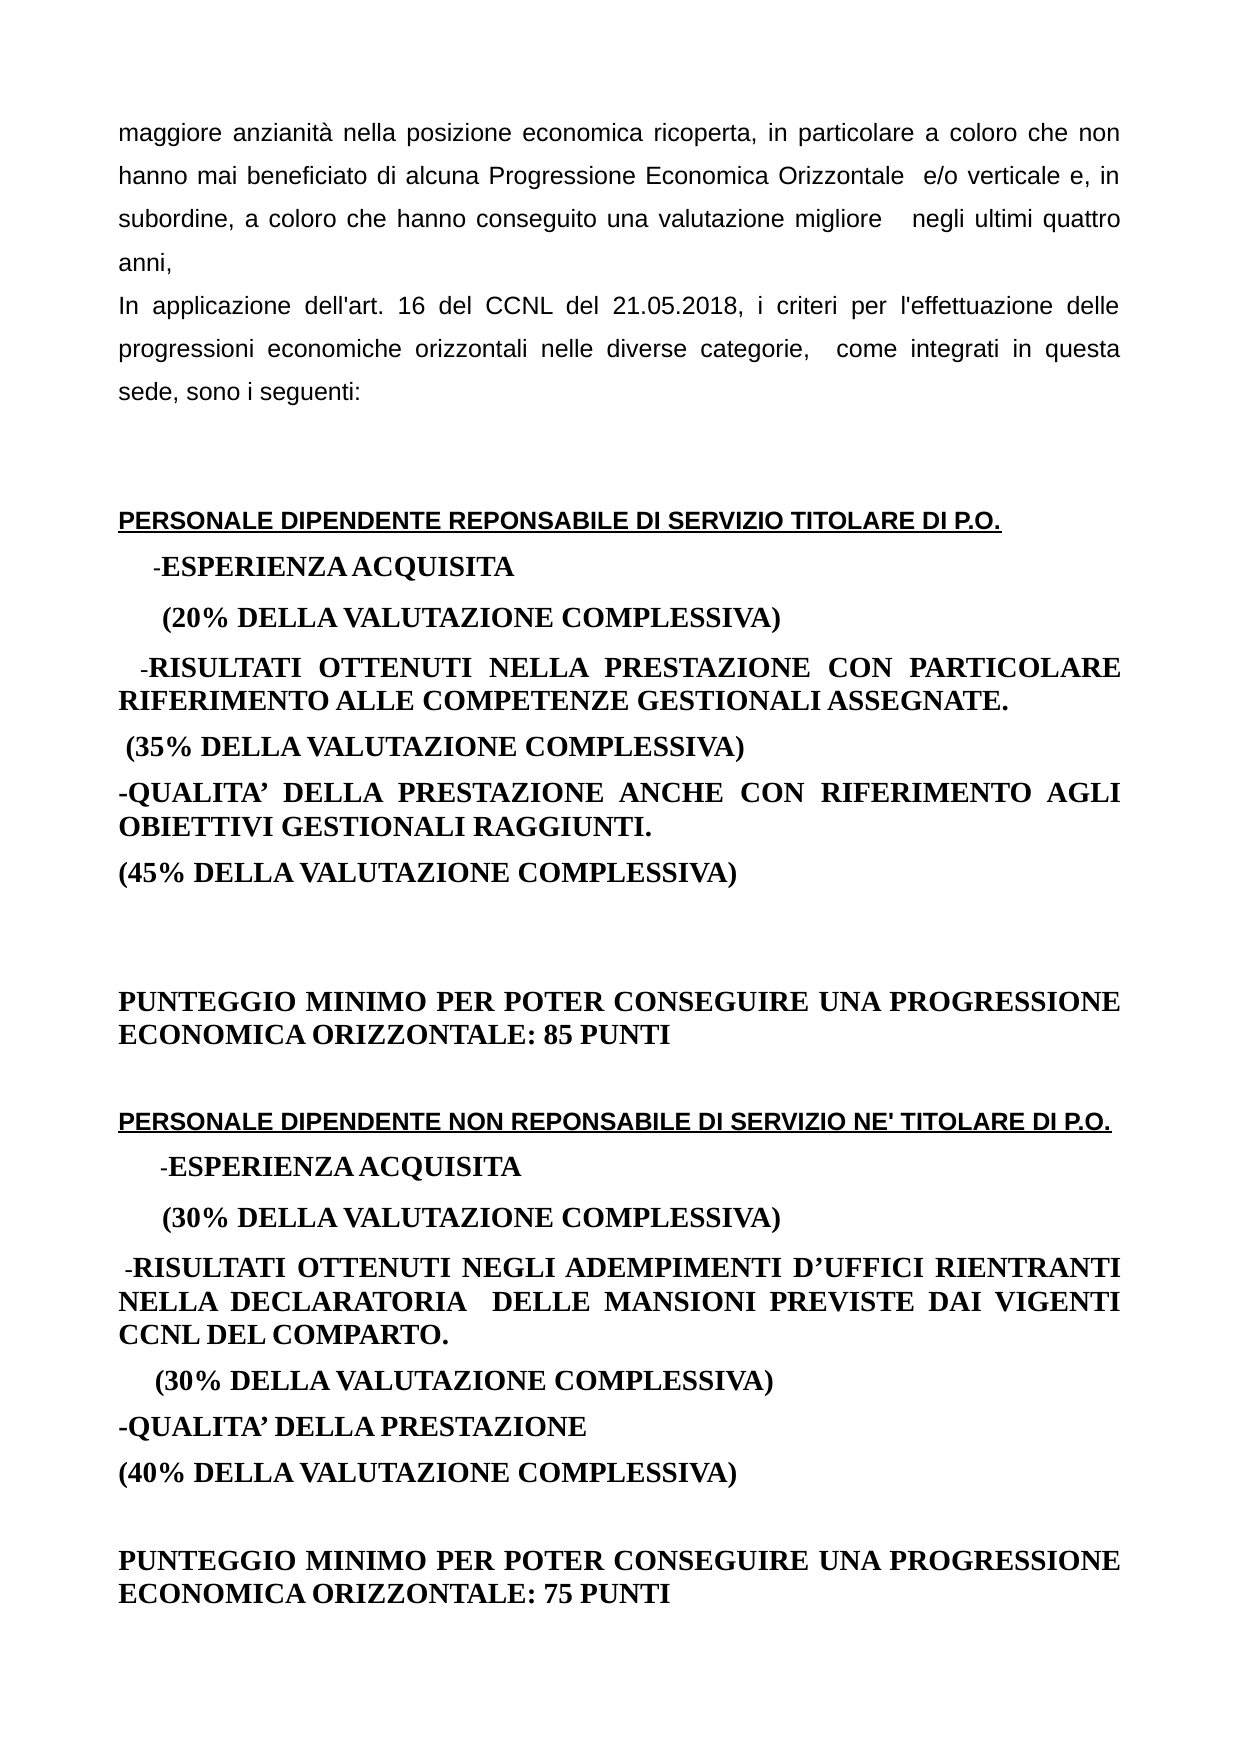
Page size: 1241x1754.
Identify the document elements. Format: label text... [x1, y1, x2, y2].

text PUNTEGGIO MINIMO PER POTER CONSEGUIRE UNA PROGRESSIONE ECONOMICA ORIZZONTALE: 75 PUNTI [118, 1543, 1122, 1610]
text -QUALITA’ DELLA PRESTAZIONE [118, 1409, 1122, 1443]
text -ESPERIENZA ACQUISITA [118, 549, 1122, 583]
text -RISULTATI OTTENUTI NEGLI ADEMPIMENTI D’UFFICI RIENTRANTI NELLA DECLARATORIA DELLE MANSIONI PREVISTE DAI VIGENTI CCNL DEL COMPARTO. [118, 1250, 1122, 1351]
text (30% DELLA VALUTAZIONE COMPLESSIVA) [118, 1200, 1122, 1233]
text In applicazione dell'art. 16 del CCNL del 21.05.2018, i criteri per l'effettuazione delle progressioni economiche orizzontali nelle diverse categorie, come integrati in questa sede, sono i seguenti: [118, 291, 1122, 406]
text -RISULTATI OTTENUTI NELLA PRESTAZIONE CON PARTICOLARE RIFERIMENTO ALLE COMPETENZE GESTIONALI ASSEGNATE. [118, 650, 1122, 717]
text PERSONALE DIPENDENTE NON REPONSABILE DI SERVIZIO NE' TITOLARE DI P.O. [118, 1106, 1122, 1135]
text (20% DELLA VALUTAZIONE COMPLESSIVA) [118, 600, 1122, 633]
text (35% DELLA VALUTAZIONE COMPLESSIVA) [118, 729, 1122, 763]
text maggiore anzianità nella posizione economica ricoperta, in particolare a coloro che non hanno mai beneficiato di alcuna Progressione Economica Orizzontale e/o verticale e, in subordine, a coloro che hanno conseguito una valutazione migliore negli ultimi quattro anni, [118, 118, 1122, 276]
text PUNTEGGIO MINIMO PER POTER CONSEGUIRE UNA PROGRESSIONE ECONOMICA ORIZZONTALE: 85 PUNTI [118, 984, 1122, 1051]
text (45% DELLA VALUTAZIONE COMPLESSIVA) [118, 855, 1122, 889]
text (40% DELLA VALUTAZIONE COMPLESSIVA) [118, 1455, 1122, 1489]
text -ESPERIENZA ACQUISITA [118, 1149, 1122, 1183]
text (30% DELLA VALUTAZIONE COMPLESSIVA) [118, 1363, 1122, 1397]
text -QUALITA’ DELLA PRESTAZIONE ANCHE CON RIFERIMENTO AGLI OBIETTIVI GESTIONALI RAGGIUNTI. [118, 776, 1122, 843]
text PERSONALE DIPENDENTE REPONSABILE DI SERVIZIO TITOLARE DI P.O. [118, 506, 1122, 535]
